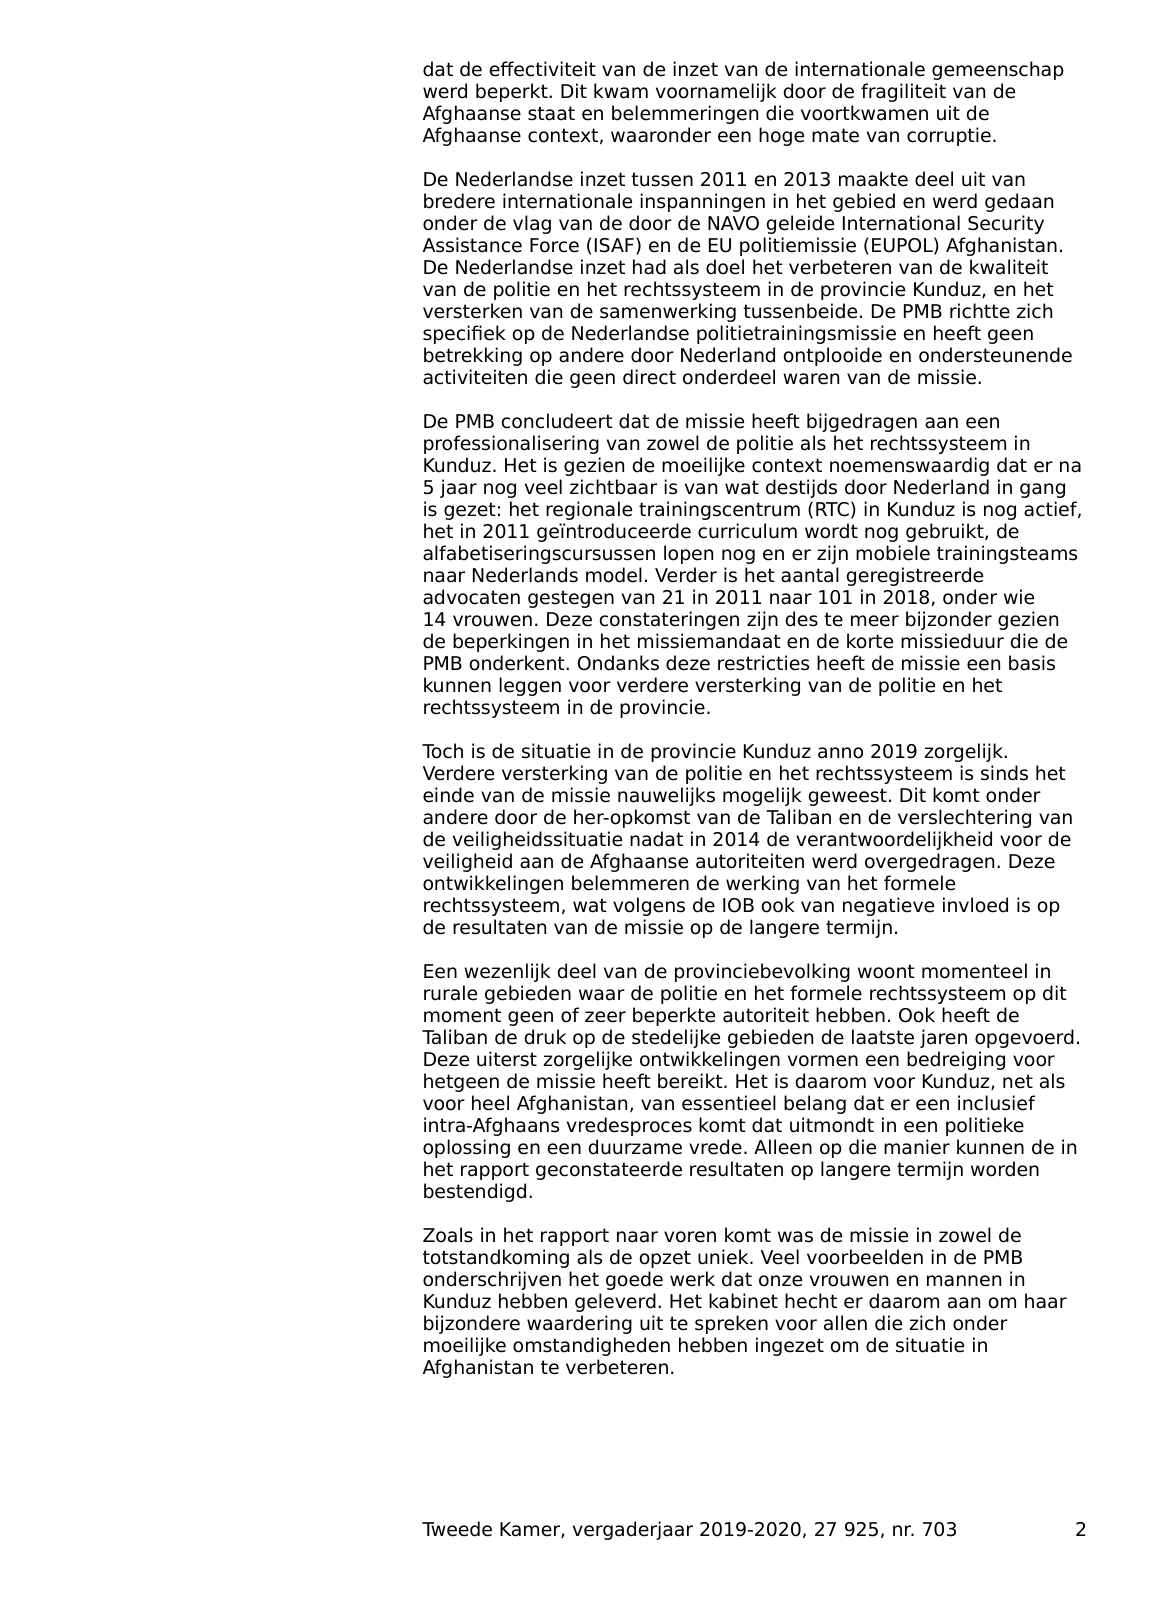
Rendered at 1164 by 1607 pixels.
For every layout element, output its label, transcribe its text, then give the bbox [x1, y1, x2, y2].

text Een wezenlijk deel van de provinciebevolking woont momenteel in rurale gebieden waar de politie en het formele rechtssysteem op dit moment geen of zeer beperkte autoriteit hebben. Ook heeft de Taliban de druk op de stedelijke gebieden de laatste jaren opgevoerd. Deze uiterst zorgelijke ontwikkelingen vormen een bedreiging voor hetgeen de missie heeft bereikt. Het is daarom voor Kunduz, net als voor heel Afghanistan, van essentieel belang dat er een inclusief intra-Afghaans vredesproces komt dat uitmondt in een politieke oplossing en een duurzame vrede. Alleen op die manier kunnen de in het rapport geconstateerde resultaten op langere termijn worden bestendigd. [422, 961, 1087, 1203]
text dat de effectiviteit van de inzet van de internationale gemeenschap werd beperkt. Dit kwam voornamelijk door de fragiliteit van de Afghaanse staat en belemmeringen die voortkwamen uit de Afghaanse context, waaronder een hoge mate van corruptie. [422, 59, 1087, 147]
text Zoals in het rapport naar voren komt was de missie in zowel de totstandkoming als de opzet uniek. Veel voorbeelden in de PMB onderschrijven het goede werk dat onze vrouwen en mannen in Kunduz hebben geleverd. Het kabinet hecht er daarom aan om haar bijzondere waardering uit te spreken voor allen die zich onder moeilijke omstandigheden hebben ingezet om de situatie in Afghanistan te verbeteren. [422, 1225, 1087, 1379]
text De PMB concludeert dat de missie heeft bijgedragen aan een professionalisering van zowel de politie als het rechtssysteem in Kunduz. Het is gezien de moeilijke context noemenswaardig dat er na 5 jaar nog veel zichtbaar is van wat destijds door Nederland in gang is gezet: het regionale trainingscentrum (RTC) in Kunduz is nog actief, het in 2011 geïntroduceerde curriculum wordt nog gebruikt, de alfabetiseringscursussen lopen nog en er zijn mobiele trainingsteams naar Nederlands model. Verder is het aantal geregistreerde advocaten gestegen van 21 in 2011 naar 101 in 2018, onder wie 14 vrouwen. Deze constateringen zijn des te meer bijzonder gezien de beperkingen in het missiemandaat en de korte missieduur die de PMB onderkent. Ondanks deze restricties heeft de missie een basis kunnen leggen voor verdere versterking van de politie en het rechtssysteem in de provincie. [422, 411, 1087, 719]
text De Nederlandse inzet tussen 2011 en 2013 maakte deel uit van bredere internationale inspanningen in het gebied en werd gedaan onder de vlag van de door de NAVO geleide International Security Assistance Force (ISAF) en de EU politiemissie (EUPOL) Afghanistan. De Nederlandse inzet had als doel het verbeteren van de kwaliteit van de politie en het rechtssysteem in de provincie Kunduz, en het versterken van de samenwerking tussenbeide. De PMB richtte zich specifiek op de Nederlandse politietrainingsmissie en heeft geen betrekking op andere door Nederland ontplooide en ondersteunende activiteiten die geen direct onderdeel waren van de missie. [422, 169, 1087, 389]
text Toch is de situatie in de provincie Kunduz anno 2019 zorgelijk. Verdere versterking van de politie en het rechtssysteem is sinds het einde van de missie nauwelijks mogelijk geweest. Dit komt onder andere door de her-opkomst van de Taliban en de verslechtering van de veiligheidssituatie nadat in 2014 de verantwoordelijkheid voor de veiligheid aan de Afghaanse autoriteiten werd overgedragen. Deze ontwikkelingen belemmeren de werking van het formele rechtssysteem, wat volgens de IOB ook van negatieve invloed is op de resultaten van de missie op de langere termijn. [422, 741, 1087, 939]
